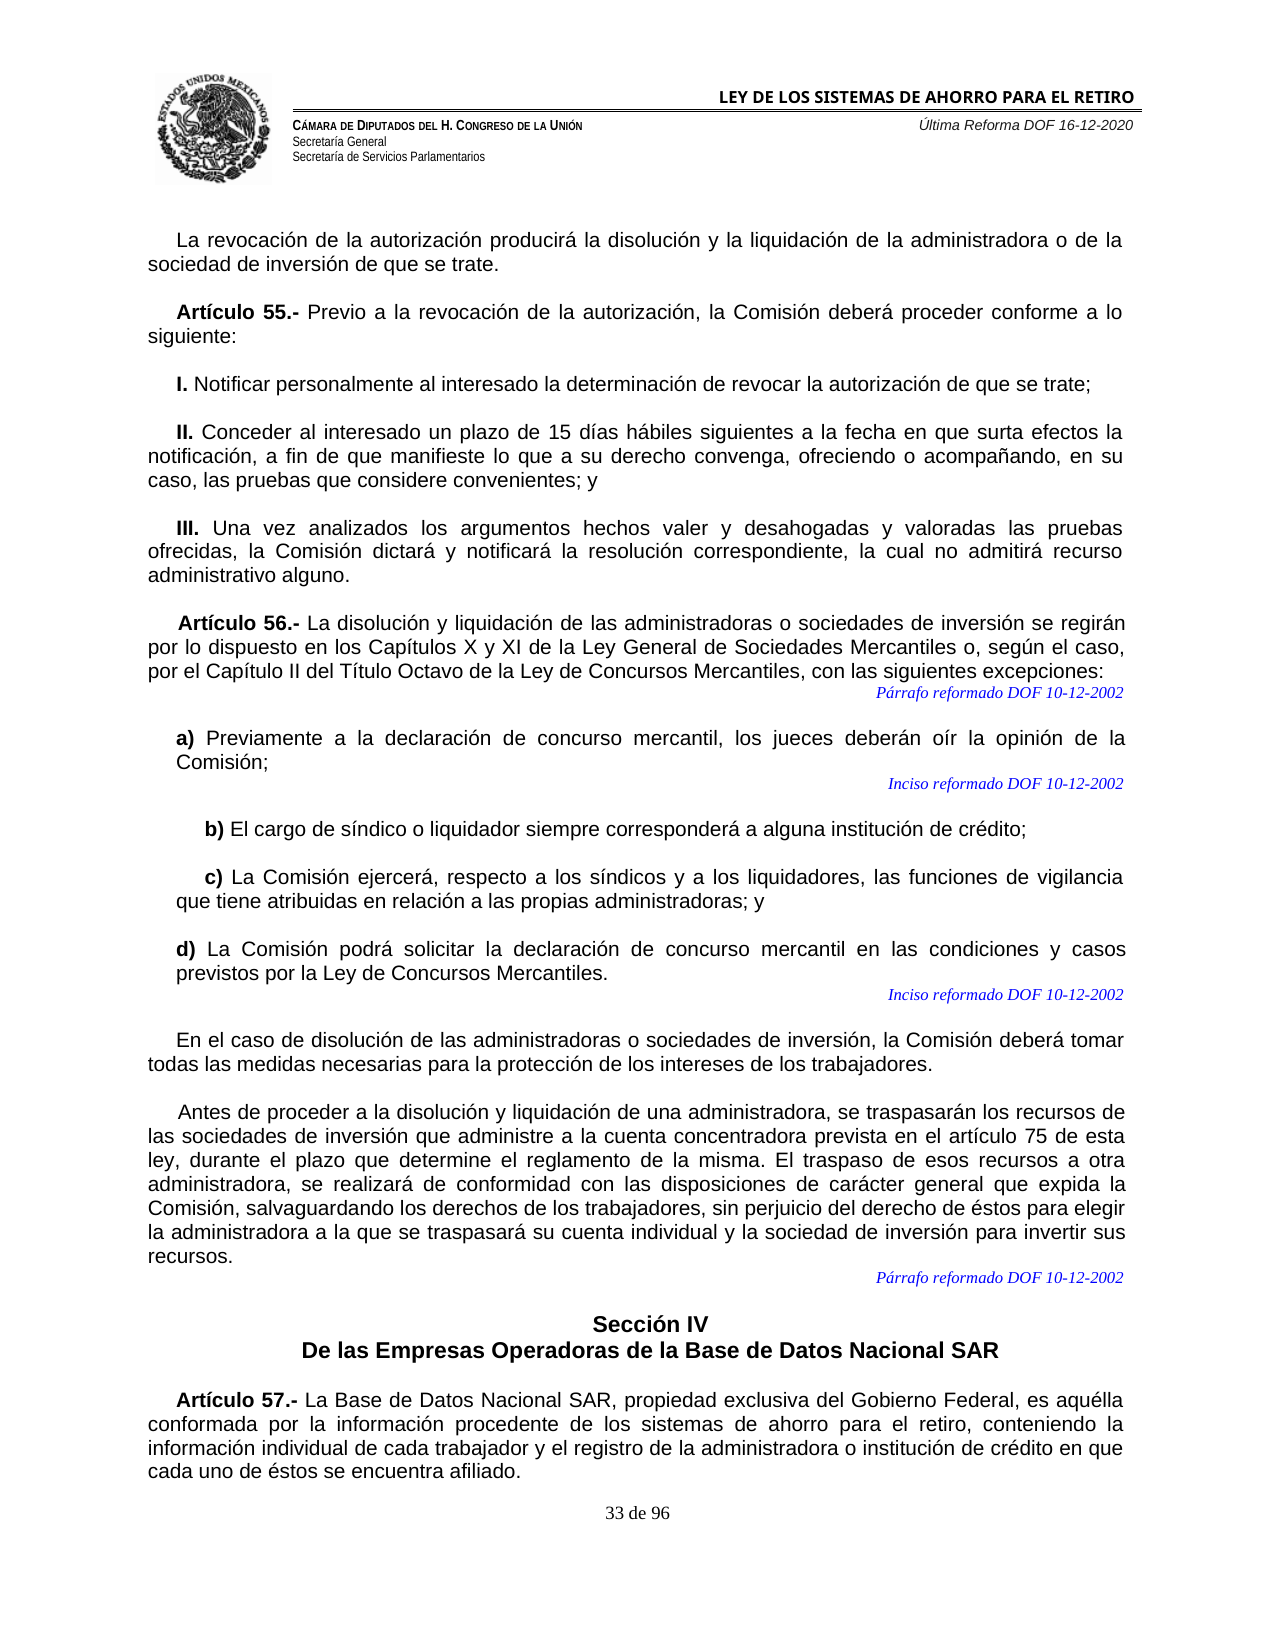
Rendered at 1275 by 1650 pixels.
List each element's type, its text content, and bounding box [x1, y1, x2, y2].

text a) Previamente a la declaración de concurso mercantil, los jueces deberán oír la opinión de la Comisión; [176, 726, 1127, 774]
text b) El cargo de síndico o liquidador siempre corresponderá a alguna institución de crédito; [176, 817, 1124, 841]
text Antes de proceder a la disolución y liquidación de una administradora, se traspasarán los recursos de las sociedades de inversión que administre a la cuenta concentradora prevista en el artículo 75 de esta ley, durante el plazo que determine el reglamento de la misma. El traspaso de esos recursos a otra administradora, se realizará de conformidad con las disposiciones de carácter general que expida la Comisión, salvaguardando los derechos de los trabajadores, sin perjuicio del derecho de éstos para elegir la administradora a la que se traspasará su cuenta individual y la sociedad de inversión para invertir sus recursos. [148, 1100, 1127, 1268]
text Párrafo reformado DOF 10-12-2002 [148, 1268, 1125, 1287]
text II. Conceder al interesado un plazo de 15 días hábiles siguientes a la fecha en que surta efectos la notificación, a fin de que manifieste lo que a su derecho convenga, ofreciendo o acompañando, en su caso, las pruebas que considere convenientes; y [148, 419, 1124, 491]
text Inciso reformado DOF 10-12-2002 [148, 985, 1125, 1004]
text d) La Comisión podrá solicitar la declaración de concurso mercantil en las condiciones y casos previstos por la Ley de Concursos Mercantiles. [176, 937, 1127, 985]
text III. Una vez analizados los argumentos hechos valer y desahogadas y valoradas las pruebas ofrecidas, la Comisión dictará y notificará la resolución correspondiente, la cual no admitirá recurso administrativo alguno. [148, 515, 1124, 587]
text c) La Comisión ejercerá, respecto a los síndicos y a los liquidadores, las funciones de vigilancia que tiene atribuidas en relación a las propias administradoras; y [176, 865, 1124, 913]
text Párrafo reformado DOF 10-12-2002 [148, 683, 1125, 702]
text Artículo 57.- La Base de Datos Nacional SAR, propiedad exclusiva del Gobierno Federal, es aquélla conformada por la información procedente de los sistemas de ahorro para el retiro, conteniendo la información individual de cada trabajador y el registro de la administradora o institución de crédito en que cada uno de éstos se encuentra afiliado. [148, 1387, 1125, 1483]
text Sección IV [148, 1311, 1125, 1337]
text La revocación de la autorización producirá la disolución y la liquidación de la administradora o de la sociedad de inversión de que se trate. [148, 228, 1124, 276]
text Artículo 55.- Previo a la revocación de la autorización, la Comisión deberá proceder conforme a lo siguiente: [148, 300, 1124, 348]
text I. Notificar personalmente al interesado la determinación de revocar la autorización de que se trate; [148, 372, 1124, 396]
text Artículo 56.- La disolución y liquidación de las administradoras o sociedades de inversión se regirán por lo dispuesto en los Capítulos X y XI de la Ley General de Sociedades Mercantiles o, según el caso, por el Capítulo II del Título Octavo de la Ley de Concursos Mercantiles, con las siguientes excepciones: [148, 611, 1127, 683]
text Inciso reformado DOF 10-12-2002 [148, 774, 1125, 793]
text En el caso de disolución de las administradoras o sociedades de inversión, la Comisión deberá tomar todas las medidas necesarias para la protección de los intereses de los trabajadores. [148, 1028, 1125, 1076]
text De las Empresas Operadoras de la Base de Datos Nacional SAR [148, 1337, 1125, 1363]
